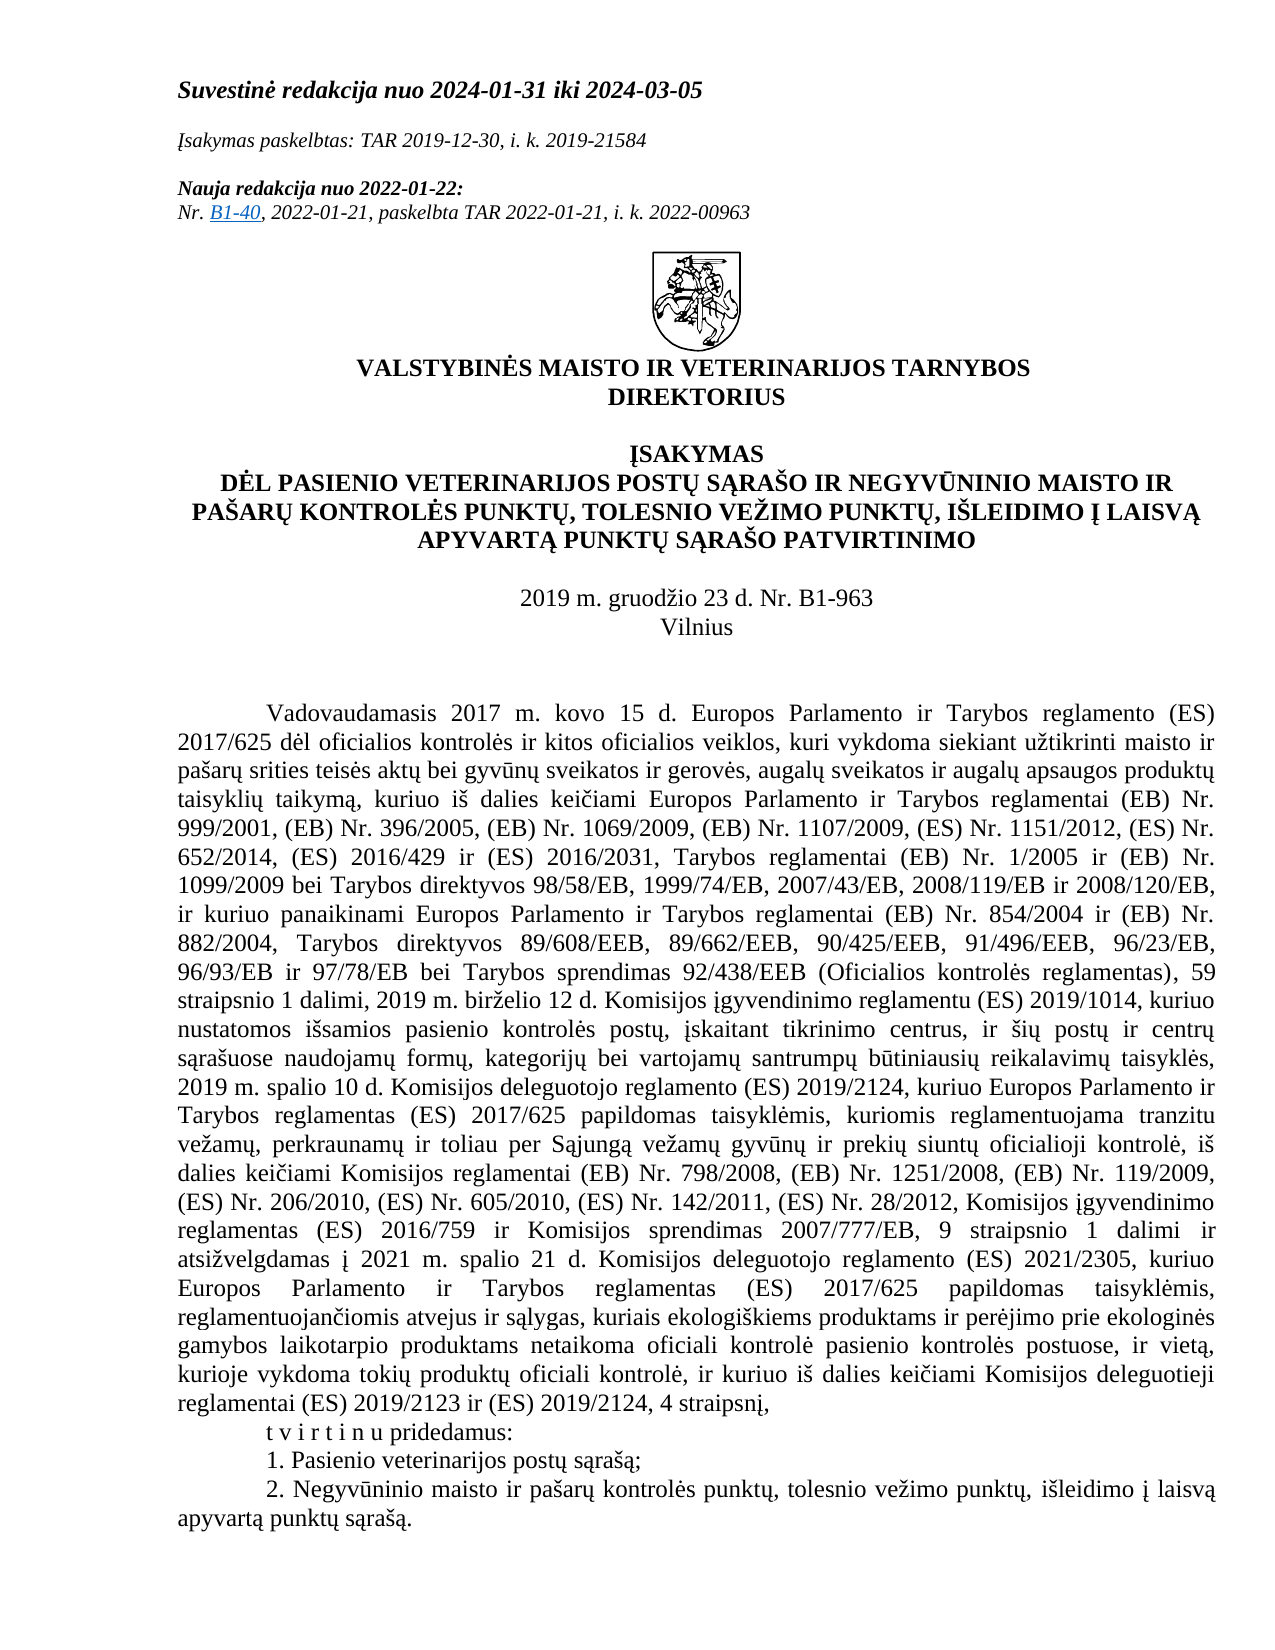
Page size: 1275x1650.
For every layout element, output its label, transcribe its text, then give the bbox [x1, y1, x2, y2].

text Nr. B1-40, 2022-01-21, paskelbta TAR 2022-01-21, i. k. 2022-00963 [177, 200, 1216, 224]
text DIREKTORIUS [177, 382, 1216, 410]
text 2. Negyvūninio maisto ir pašarų kontrolės punktų, tolesnio vežimo punktų, išleidimo į laisvą apyvartą punktų sąrašą. [177, 1474, 1216, 1532]
text DĖL PASIENIO VETERINARIJOS POSTŲ SĄRAŠO IR NEGYVŪNINIO MAISTO IR PAŠARŲ KONTROLĖS PUNKTŲ, TOLESNIO VEŽIMO PUNKTŲ, IŠLEIDIMO Į LAISVĄ APYVARTĄ PUNKTŲ SĄRAŠO PATVIRTINIMO [177, 468, 1216, 554]
text Įsakymas paskelbtas: TAR 2019-12-30, i. k. 2019-21584 [177, 128, 1216, 152]
text Nauja redakcija nuo 2022-01-22: [177, 176, 1216, 200]
text 2019 m. gruodžio 23 d. Nr. B1-963 [177, 583, 1216, 612]
text Suvestinė redakcija nuo 2024-01-31 iki 2024-03-05 [177, 75, 1216, 104]
text 1. Pasienio veterinarijos postų sąrašą; [177, 1445, 1216, 1474]
text Vadovaudamasis 2017 m. kovo 15 d. Europos Parlamento ir Tarybos reglamento (ES) 2017/625 dėl oficialios kontrolės ir kitos oficialios veiklos, kuri vykdoma siekiant užtikrinti maisto ir pašarų srities teisės aktų bei gyvūnų sveikatos ir gerovės, augalų sveikatos ir augalų apsaugos produktų taisyklių taikymą, kuriuo iš dalies keičiami Europos Parlamento ir Tarybos reglamentai (EB) Nr. 999/2001, (EB) Nr. 396/2005, (EB) Nr. 1069/2009, (EB) Nr. 1107/2009, (ES) Nr. 1151/2012, (ES) Nr. 652/2014, (ES) 2016/429 ir (ES) 2016/2031, Tarybos reglamentai (EB) Nr. 1/2005 ir (EB) Nr. 1099/2009 bei Tarybos direktyvos 98/58/EB, 1999/74/EB, 2007/43/EB, 2008/119/EB ir 2008/120/EB, ir kuriuo panaikinami Europos Parlamento ir Tarybos reglamentai (EB) Nr. 854/2004 ir (EB) Nr. 882/2004, Tarybos direktyvos 89/608/EEB, 89/662/EEB, 90/425/EEB, 91/496/EEB, 96/23/EB, 96/93/EB ir 97/78/EB bei Tarybos sprendimas 92/438/EEB (Oficialios kontrolės reglamentas), 59 straipsnio 1 dalimi, 2019 m. birželio 12 d. Komisijos įgyvendinimo reglamentu (ES) 2019/1014, kuriuo nustatomos išsamios pasienio kontrolės postų, įskaitant tikrinimo centrus, ir šių postų ir centrų sąrašuose naudojamų formų, kategorijų bei vartojamų santrumpų būtiniausių reikalavimų taisyklės, 2019 m. spalio 10 d. Komisijos deleguotojo reglamento (ES) 2019/2124, kuriuo Europos Parlamento ir Tarybos reglamentas (ES) 2017/625 papildomas taisyklėmis, kuriomis reglamentuojama tranzitu vežamų, perkraunamų ir toliau per Sąjungą vežamų gyvūnų ir prekių siuntų oficialioji kontrolė, iš dalies keičiami Komisijos reglamentai (EB) Nr. 798/2008, (EB) Nr. 1251/2008, (EB) Nr. 119/2009, (ES) Nr. 206/2010, (ES) Nr. 605/2010, (ES) Nr. 142/2011, (ES) Nr. 28/2012, Komisijos įgyvendinimo reglamentas (ES) 2016/759 ir Komisijos sprendimas 2007/777/EB, 9 straipsnio 1 dalimi ir atsižvelgdamas į 2021 m. spalio 21 d. Komisijos deleguotojo reglamento (ES) 2021/2305, kuriuo Europos Parlamento ir Tarybos reglamentas (ES) 2017/625 papildomas taisyklėmis, reglamentuojančiomis atvejus ir sąlygas, kuriais ekologiškiems produktams ir perėjimo prie ekologinės gamybos laikotarpio produktams netaikoma oficiali kontrolė pasienio kontrolės postuose, ir vietą, kurioje vykdoma tokių produktų oficiali kontrolė, ir kuriuo iš dalies keičiami Komisijos deleguotieji reglamentai (ES) 2019/2123 ir (ES) 2019/2124, 4 straipsnį, [177, 698, 1216, 1417]
text tvirtinupridedamus: [177, 1417, 1216, 1445]
text Vilnius [177, 612, 1216, 640]
text ĮSAKYMAS [177, 439, 1216, 468]
text VALSTYBINĖS MAISTO IR VETERINARIJOS TARNYBOS [177, 353, 1216, 382]
